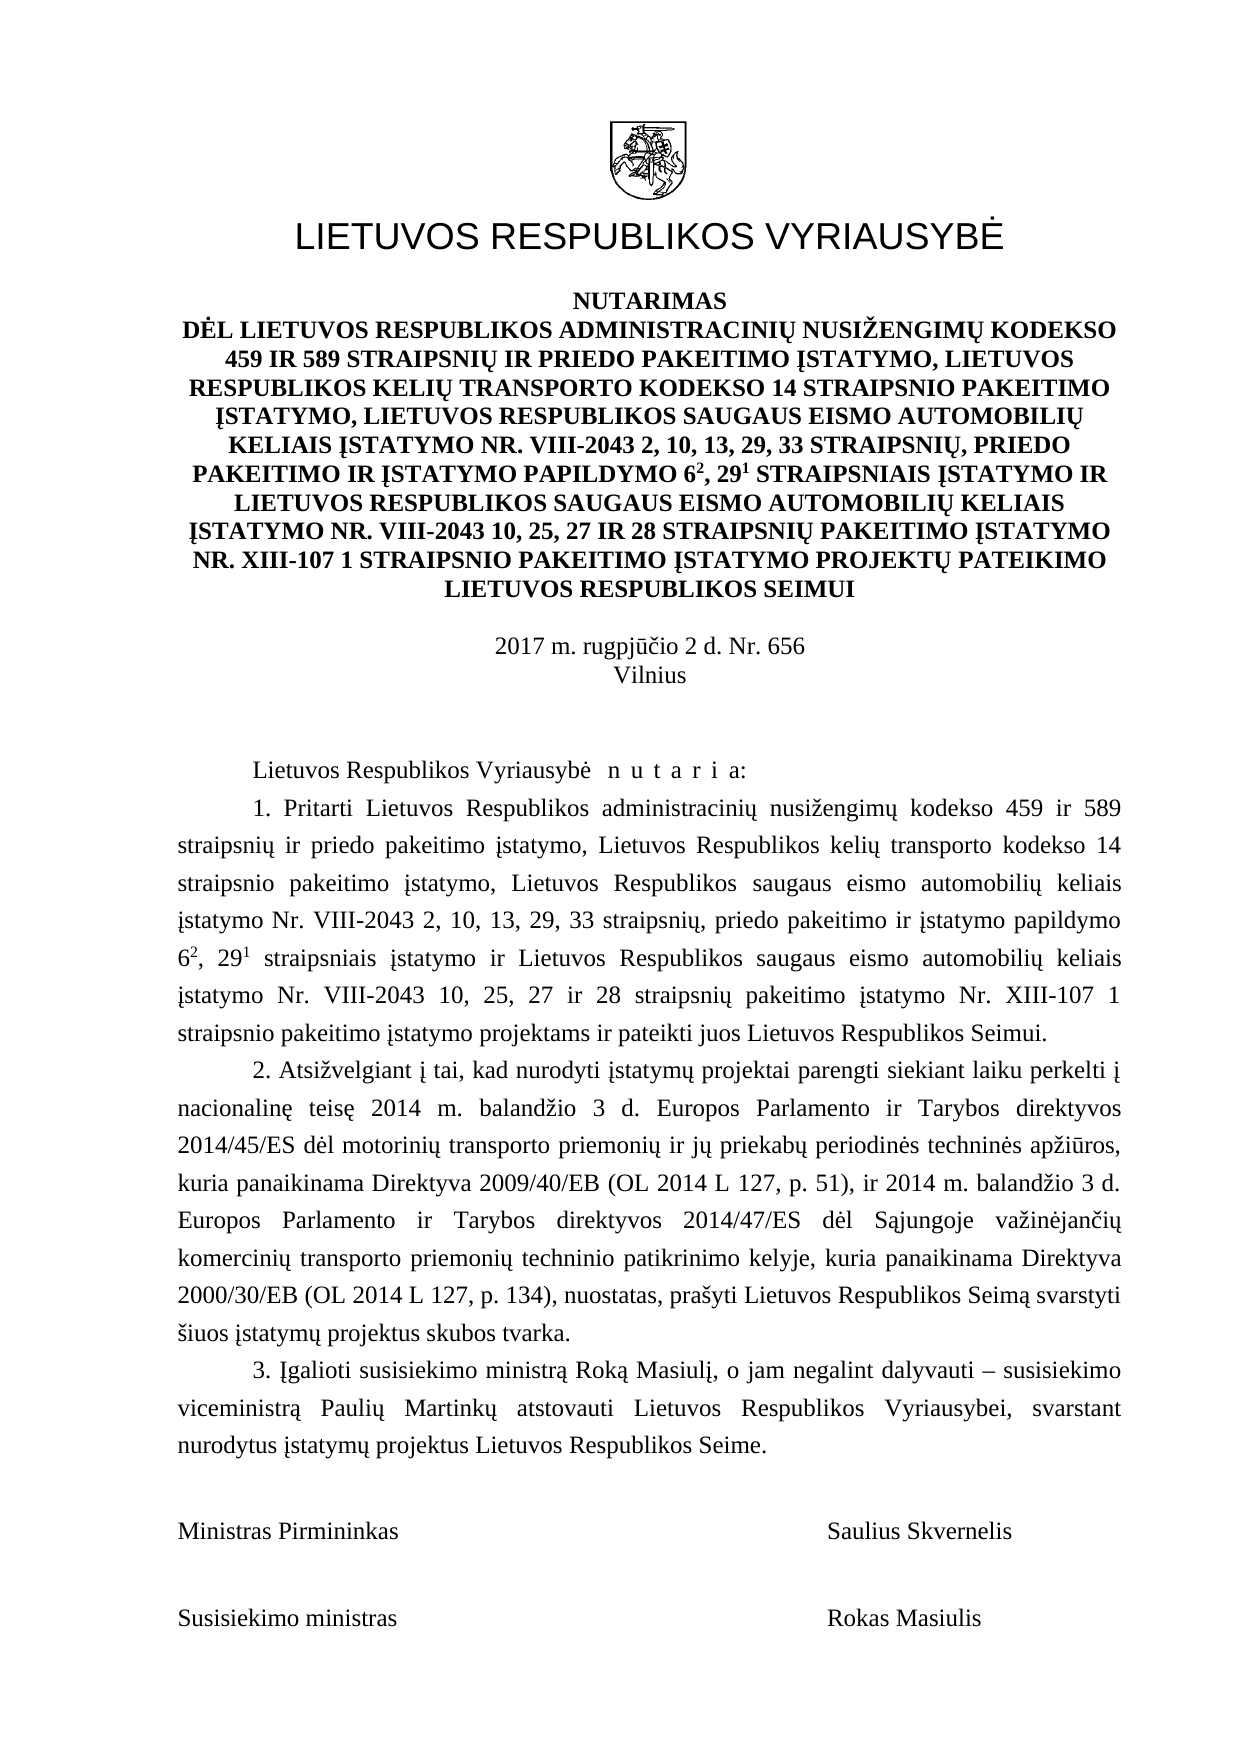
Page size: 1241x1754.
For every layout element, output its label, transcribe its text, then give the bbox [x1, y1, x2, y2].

text 3. Įgalioti susisiekimo ministrą Roką Masiulį, o jam negalint dalyvauti – susisiekimo viceministrą Paulių Martinkų atstovauti Lietuvos Respublikos Vyriausybei, svarstant nurodytus įstatymų projektus Lietuvos Respublikos Seime. [177, 1346, 1122, 1459]
text Ministras Pirmininkas Saulius Skvernelis [177, 1516, 1122, 1545]
text 2017 m. rugpjūčio 2 d. Nr. 656 [177, 631, 1122, 660]
text nutarimas [177, 286, 1122, 315]
text DĖL LIETUVOS RESPUBLIKOS administracinių nusižengimų kodekso 459 IR 589 straipsniŲ ir priedo pakeitimo įstatymo, Lietuvos Respublikos kelių transporto kodekso 14 straipsnio pakeitimo įstatymo, Lietuvos Respublikos saugaus eismo automobilių keliais įstatymo Nr. VIII-2043 2, 10, 13, 29, 33 straipsnių, priedo PAKEITIMO IR ĮSTATYMO PAPILDYMO 62, 291 STRAIPSNIAIS įstatymo ir LIETUVOS RESPUBLIKOS SAUGAUS EISMO AUTOMOBILIŲ KELIAIS ĮSTATYMO NR. VIII-2043 10, 25, 27 IR 28 STRAIPSNIŲ PAKEITIMO ĮSTATYMO NR. XIII-107 1 STRAIPSNIO PAKEITIMO įstatymo projektŲ PATEIKIMO [177, 315, 1122, 574]
text Susisiekimo ministras Rokas Masiulis [177, 1603, 1122, 1631]
text Lietuvos Respublikos Vyriausybė [177, 214, 1122, 258]
text 2. Atsižvelgiant į tai, kad nurodyti įstatymų projektai parengti siekiant laiku perkelti į nacionalinę teisę 2014 m. balandžio 3 d. Europos Parlamento ir Tarybos direktyvos 2014/45/ES dėl motorinių transporto priemonių ir jų priekabų periodinės techninės apžiūros, kuria panaikinama Direktyva 2009/40/EB (OL 2014 L 127, p. 51), ir 2014 m. balandžio 3 d. Europos Parlamento ir Tarybos direktyvos 2014/47/ES dėl Sąjungoje važinėjančių komercinių transporto priemonių techninio patikrinimo kelyje, kuria panaikinama Direktyva 2000/30/EB (OL 2014 L 127, p. 134), nuostatas, prašyti Lietuvos Respublikos Seimą svarstyti šiuos įstatymų projektus skubos tvarka. [177, 1046, 1122, 1346]
text Vilnius [177, 660, 1122, 689]
text 1. Pritarti Lietuvos Respublikos administracinių nusižengimų kodekso 459 ir 589 straipsnių ir priedo pakeitimo įstatymo, Lietuvos Respublikos kelių transporto kodekso 14 straipsnio pakeitimo įstatymo, Lietuvos Respublikos saugaus eismo automobilių keliais įstatymo Nr. VIII-2043 2, 10, 13, 29, 33 straipsnių, priedo pakeitimo ir įstatymo papildymo 62, 291 straipsniais įstatymo ir Lietuvos Respublikos saugaus eismo automobilių keliais įstatymo Nr. VIII-2043 10, 25, 27 ir 28 straipsnių pakeitimo įstatymo Nr. XIII-107 1 straipsnio pakeitimo įstatymo projektams ir pateikti juos Lietuvos Respublikos Seimui. [177, 784, 1122, 1046]
text Lietuvos Respublikos Vyriausybė nutaria: [177, 746, 1122, 784]
text LIETUVOS RESPUBLIKOS SEIMUI [177, 574, 1122, 603]
